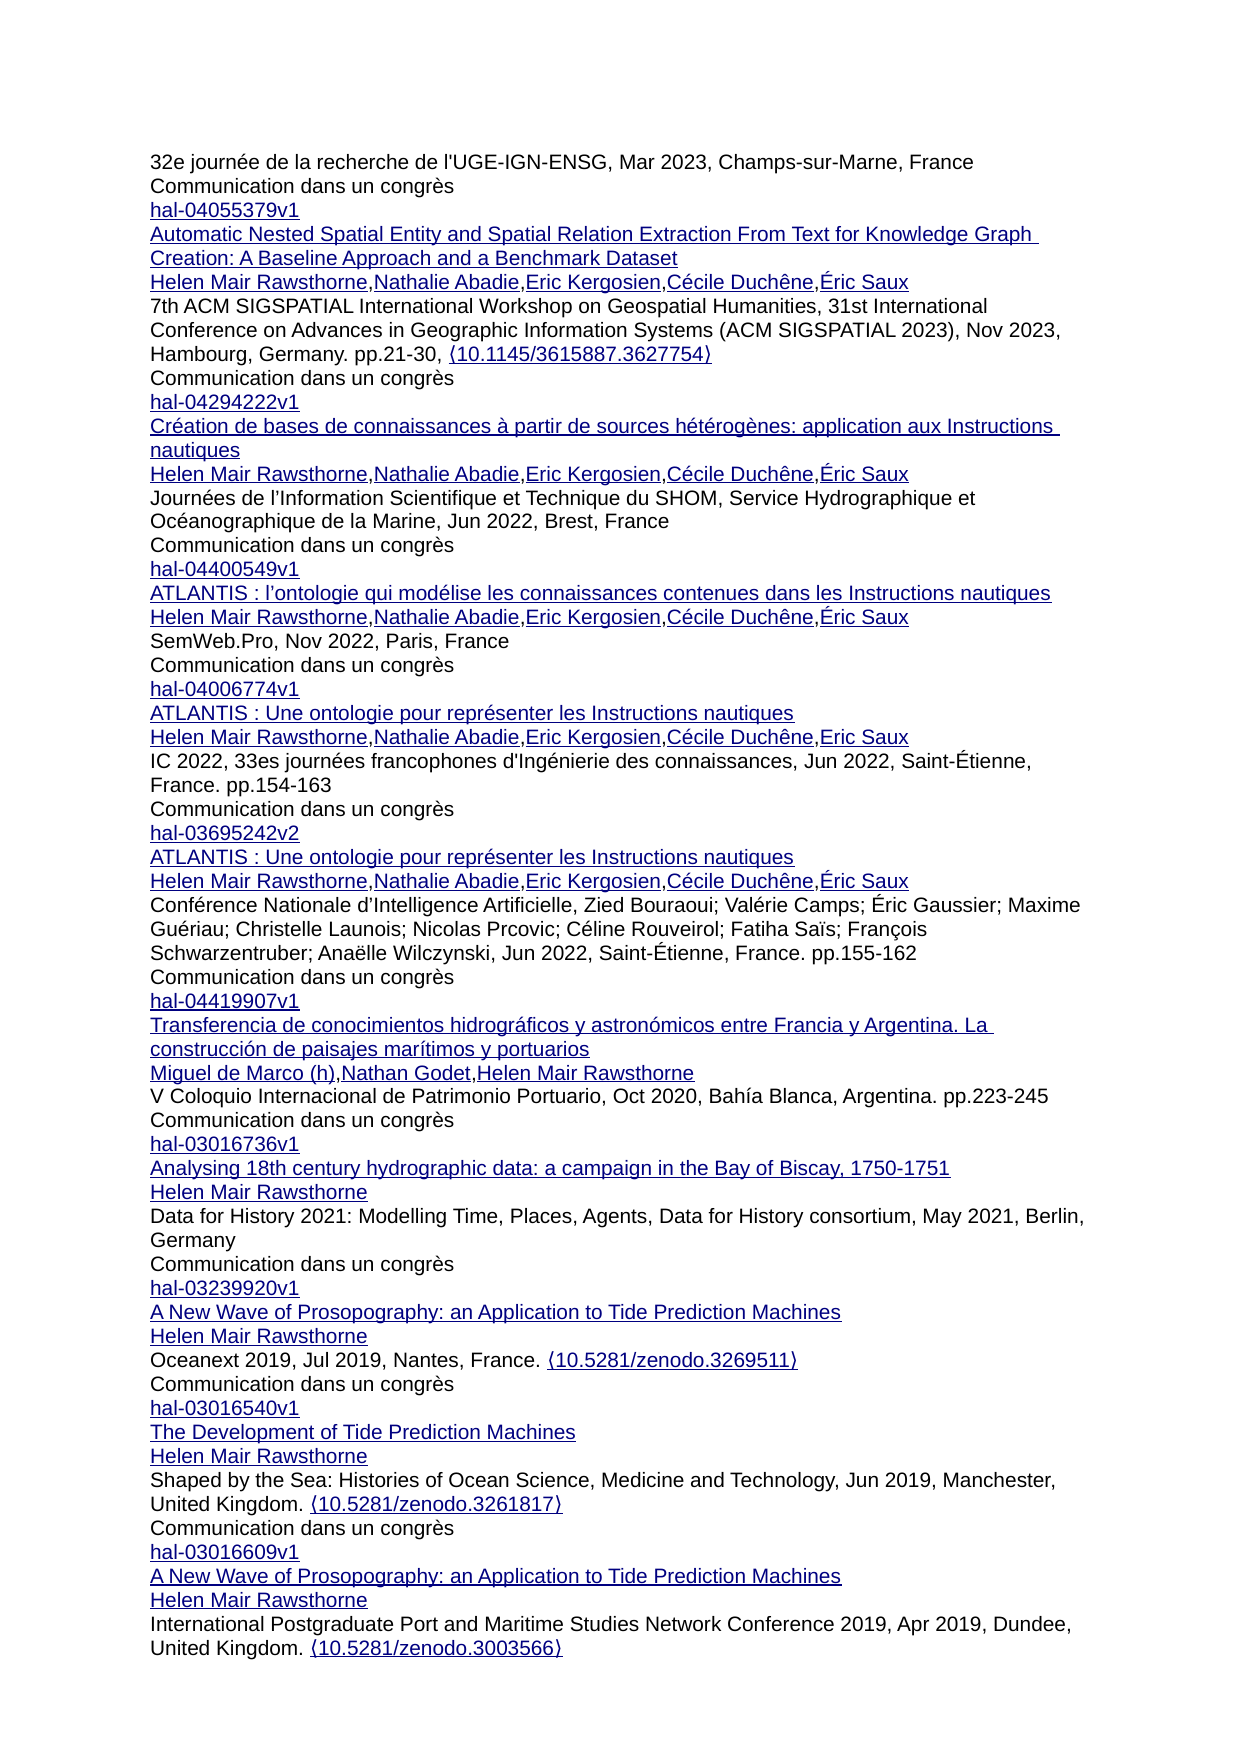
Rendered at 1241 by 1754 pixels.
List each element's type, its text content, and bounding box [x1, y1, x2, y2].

table_cell ATLANTIS : Une ontologie pour représenter les Instructions nautiques Helen Mair Rawsthorne,Nathalie Abadie,Eric Kergosien,Cécile Duchêne,Éric Saux Conférence Nationale d’Intelligence Artificielle, Zied Bouraoui; Valérie Camps; Éric Gaussier; Maxime Guériau; Christelle Launois; Nicolas Prcovic; Céline Rouveirol; Fatiha Saïs; François Schwarzentruber; Anaëlle Wilczynski, Jun 2022, Saint-Étienne, France. pp.155-162 Communication dans un congrès hal-04419907v1 [150, 845, 1090, 1012]
table_cell Analysing 18th century hydrographic data: a campaign in the Bay of Biscay, 1750-1751 Helen Mair Rawsthorne Data for History 2021: Modelling Time, Places, Agents, Data for History consortium, May 2021, Berlin, Germany Communication dans un congrès hal-03239920v1 [150, 1156, 1090, 1300]
table_cell Automatic Nested Spatial Entity and Spatial Relation Extraction From Text for Knowledge Graph Creation: A Baseline Approach and a Benchmark Dataset Helen Mair Rawsthorne,Nathalie Abadie,Eric Kergosien,Cécile Duchêne,Éric Saux 7th ACM SIGSPATIAL International Workshop on Geospatial Humanities, 31st International Conference on Advances in Geographic Information Systems (ACM SIGSPATIAL 2023), Nov 2023, Hambourg, Germany. pp.21-30, ⟨10.1145/3615887.3627754⟩ Communication dans un congrès hal-04294222v1 [150, 222, 1090, 413]
table_cell Transferencia de conocimientos hidrográficos y astronómicos entre Francia y Argentina. La construcción de paisajes marítimos y portuarios Miguel de Marco (h),Nathan Godet,Helen Mair Rawsthorne V Coloquio Internacional de Patrimonio Portuario, Oct 2020, Bahía Blanca, Argentina. pp.223-245 Communication dans un congrès hal-03016736v1 [150, 1013, 1090, 1156]
table_cell A New Wave of Prosopography: an Application to Tide Prediction Machines Helen Mair Rawsthorne International Postgraduate Port and Maritime Studies Network Conference 2019, Apr 2019, Dundee, United Kingdom. ⟨10.5281/zenodo.3003566⟩ [150, 1564, 1090, 1659]
table_cell 32e journée de la recherche de l'UGE-IGN-ENSG, Mar 2023, Champs-sur-Marne, France Communication dans un congrès hal-04055379v1 [150, 150, 1090, 222]
table_cell ATLANTIS : Une ontologie pour représenter les Instructions nautiques Helen Mair Rawsthorne,Nathalie Abadie,Eric Kergosien,Cécile Duchêne,Eric Saux IC 2022, 33es journées francophones d'Ingénierie des connaissances, Jun 2022, Saint-Étienne, France. pp.154-163 Communication dans un congrès hal-03695242v2 [150, 701, 1090, 845]
table_cell The Development of Tide Prediction Machines Helen Mair Rawsthorne Shaped by the Sea: Histories of Ocean Science, Medicine and Technology, Jun 2019, Manchester, United Kingdom. ⟨10.5281/zenodo.3261817⟩ Communication dans un congrès hal-03016609v1 [150, 1420, 1090, 1563]
table_cell Création de bases de connaissances à partir de sources hétérogènes: application aux Instructions nautiques Helen Mair Rawsthorne,Nathalie Abadie,Eric Kergosien,Cécile Duchêne,Éric Saux Journées de l’Information Scientifique et Technique du SHOM, Service Hydrographique et Océanographique de la Marine, Jun 2022, Brest, France Communication dans un congrès hal-04400549v1 [150, 414, 1090, 581]
table_cell ATLANTIS : l’ontologie qui modélise les connaissances contenues dans les Instructions nautiques Helen Mair Rawsthorne,Nathalie Abadie,Eric Kergosien,Cécile Duchêne,Éric Saux SemWeb.Pro, Nov 2022, Paris, France Communication dans un congrès hal-04006774v1 [150, 581, 1090, 701]
table_cell A New Wave of Prosopography: an Application to Tide Prediction Machines Helen Mair Rawsthorne Oceanext 2019, Jul 2019, Nantes, France. ⟨10.5281/zenodo.3269511⟩ Communication dans un congrès hal-03016540v1 [150, 1300, 1090, 1420]
